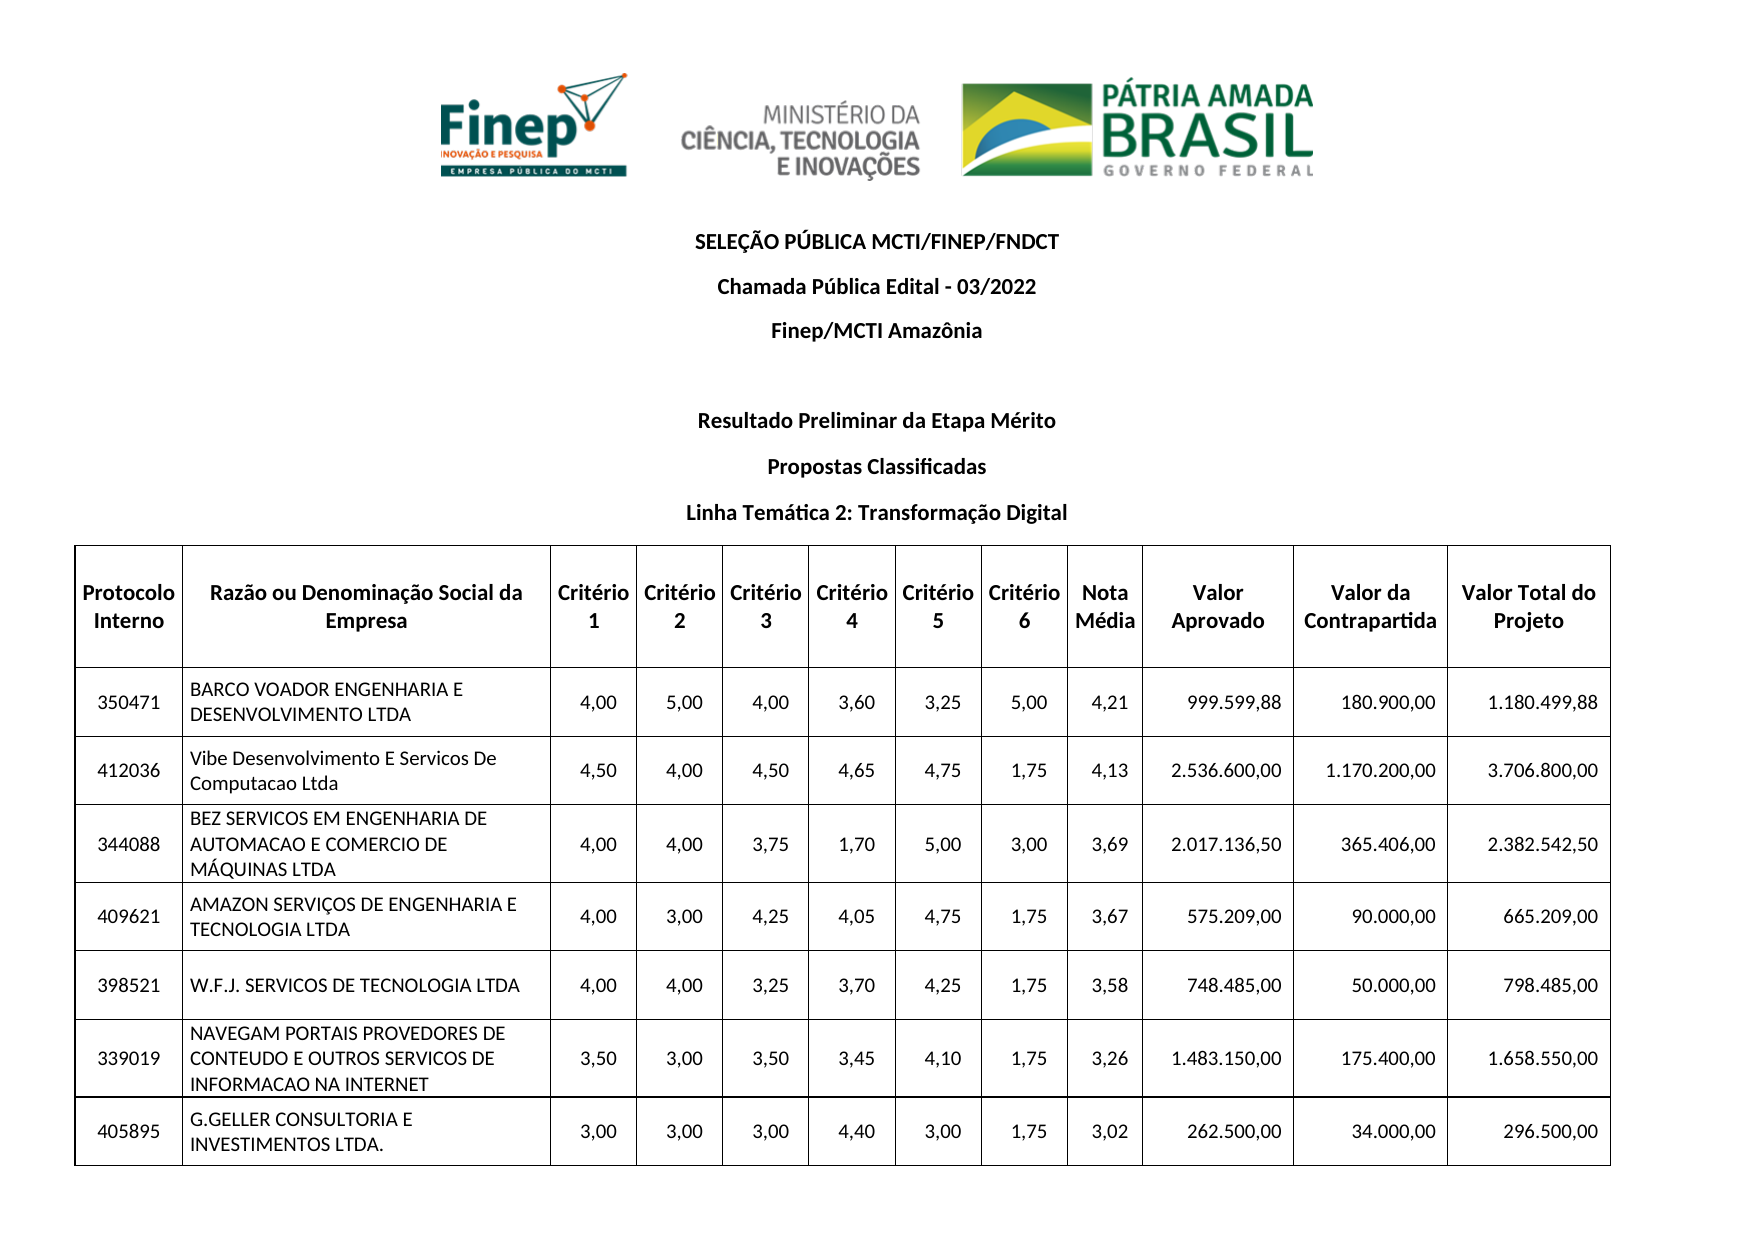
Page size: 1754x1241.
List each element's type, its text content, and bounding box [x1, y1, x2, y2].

table_header Critério 2 [637, 546, 722, 667]
table_cell 1,75 [982, 1098, 1067, 1165]
table_cell 4,40 [809, 1098, 895, 1165]
table_cell 2.536.600,00 [1143, 737, 1293, 804]
table_cell BEZ SERVICOS EM ENGENHARIA DE AUTOMACAO E COMERCIO DE MÁQUINAS LTDA [183, 805, 550, 882]
table_cell 1.180.499,88 [1448, 668, 1610, 736]
table_cell 4,25 [896, 951, 981, 1019]
table_cell 4,65 [809, 737, 895, 804]
table_cell 999.599,88 [1143, 668, 1293, 736]
text Chamada Pública Edital - 03/2022 [75, 272, 1679, 300]
table_cell 344088 [76, 805, 182, 882]
table_cell 4,00 [551, 668, 636, 736]
table_cell 3,50 [723, 1020, 808, 1096]
table_cell 1.483.150,00 [1143, 1020, 1293, 1096]
table_cell 180.900,00 [1294, 668, 1447, 736]
table_cell 405895 [76, 1098, 182, 1165]
table_cell 1,75 [982, 883, 1067, 950]
table_cell 3,00 [637, 1098, 722, 1165]
table_cell AMAZON SERVIÇOS DE ENGENHARIA E TECNOLOGIA LTDA [183, 883, 550, 950]
table_cell 339019 [76, 1020, 182, 1096]
table_cell 4,13 [1068, 737, 1142, 804]
table_header Nota Média [1068, 546, 1142, 667]
table_cell 34.000,00 [1294, 1098, 1447, 1165]
table_cell 1.658.550,00 [1448, 1020, 1610, 1096]
table_cell G.GELLER CONSULTORIA E INVESTIMENTOS LTDA. [183, 1098, 550, 1165]
table_cell 3,25 [896, 668, 981, 736]
table_cell NAVEGAM PORTAIS PROVEDORES DE CONTEUDO E OUTROS SERVICOS DE INFORMACAO NA INTERNET [183, 1020, 550, 1096]
table_cell 4,00 [551, 805, 636, 882]
text Finep/MCTI Amazônia [75, 316, 1679, 344]
table_cell 4,00 [551, 883, 636, 950]
table_header Critério 3 [723, 546, 808, 667]
table_cell 798.485,00 [1448, 951, 1610, 1019]
table_cell 365.406,00 [1294, 805, 1447, 882]
table_cell 4,21 [1068, 668, 1142, 736]
table_cell 3,02 [1068, 1098, 1142, 1165]
table_cell 1,75 [982, 1020, 1067, 1096]
table_cell 412036 [76, 737, 182, 804]
table_cell 3,45 [809, 1020, 895, 1096]
table_cell 575.209,00 [1143, 883, 1293, 950]
table_cell 3,58 [1068, 951, 1142, 1019]
table_cell 3,00 [637, 883, 722, 950]
table_cell 398521 [76, 951, 182, 1019]
table_header Protocolo Interno [76, 546, 182, 667]
table_cell 3,70 [809, 951, 895, 1019]
table_cell 409621 [76, 883, 182, 950]
table_cell 1,75 [982, 737, 1067, 804]
table_cell 1,75 [982, 951, 1067, 1019]
table_cell 665.209,00 [1448, 883, 1610, 950]
table_cell 5,00 [982, 668, 1067, 736]
text Resultado Preliminar da Etapa Mérito [75, 406, 1679, 434]
table_cell 4,10 [896, 1020, 981, 1096]
table_cell Vibe Desenvolvimento E Servicos De Computacao Ltda [183, 737, 550, 804]
text Linha Temática 2: Transformação Digital [75, 498, 1679, 527]
table_cell 3,75 [723, 805, 808, 882]
table_cell 748.485,00 [1143, 951, 1293, 1019]
table_header Critério 5 [896, 546, 981, 667]
table_cell 4,00 [551, 951, 636, 1019]
table_cell 2.017.136,50 [1143, 805, 1293, 882]
table_cell 3,50 [551, 1020, 636, 1096]
table_cell 3,00 [896, 1098, 981, 1165]
table_cell BARCO VOADOR ENGENHARIA E DESENVOLVIMENTO LTDA [183, 668, 550, 736]
table_cell 3,00 [551, 1098, 636, 1165]
table_header Critério 6 [982, 546, 1067, 667]
text Propostas Classificadas [75, 452, 1679, 480]
table_cell 4,50 [551, 737, 636, 804]
text SELEÇÃO PÚBLICA MCTI/FINEP/FNDCT [75, 227, 1679, 255]
table_cell 4,00 [637, 951, 722, 1019]
table_cell 3,00 [982, 805, 1067, 882]
table_cell 3,26 [1068, 1020, 1142, 1096]
table_header Critério 1 [551, 546, 636, 667]
table_cell 4,05 [809, 883, 895, 950]
table_cell 296.500,00 [1448, 1098, 1610, 1165]
table_cell 5,00 [896, 805, 981, 882]
table_cell 2.382.542,50 [1448, 805, 1610, 882]
table_cell 4,00 [723, 668, 808, 736]
table_cell 262.500,00 [1143, 1098, 1293, 1165]
table_cell 3,67 [1068, 883, 1142, 950]
table_cell 5,00 [637, 668, 722, 736]
table_cell 3,25 [723, 951, 808, 1019]
table_cell 4,00 [637, 737, 722, 804]
table_cell 350471 [76, 668, 182, 736]
table_cell 175.400,00 [1294, 1020, 1447, 1096]
table_cell 90.000,00 [1294, 883, 1447, 950]
table_header Valor Aprovado [1143, 546, 1293, 667]
table_header Valor Total do Projeto [1448, 546, 1610, 667]
table_cell 4,50 [723, 737, 808, 804]
table_header Razão ou Denominação Social da Empresa [183, 546, 550, 667]
table_header Critério 4 [809, 546, 895, 667]
table_cell W.F.J. SERVICOS DE TECNOLOGIA LTDA [183, 951, 550, 1019]
table_cell 1,70 [809, 805, 895, 882]
table_cell 3,00 [637, 1020, 722, 1096]
table_cell 3,00 [723, 1098, 808, 1165]
table_header Valor da Contrapartida [1294, 546, 1447, 667]
table_cell 50.000,00 [1294, 951, 1447, 1019]
table_cell 3,60 [809, 668, 895, 736]
table_cell 4,00 [637, 805, 722, 882]
table_cell 4,25 [723, 883, 808, 950]
table_cell 4,75 [896, 883, 981, 950]
table_cell 3,69 [1068, 805, 1142, 882]
table_cell 3.706.800,00 [1448, 737, 1610, 804]
table_cell 4,75 [896, 737, 981, 804]
table_cell 1.170.200,00 [1294, 737, 1447, 804]
